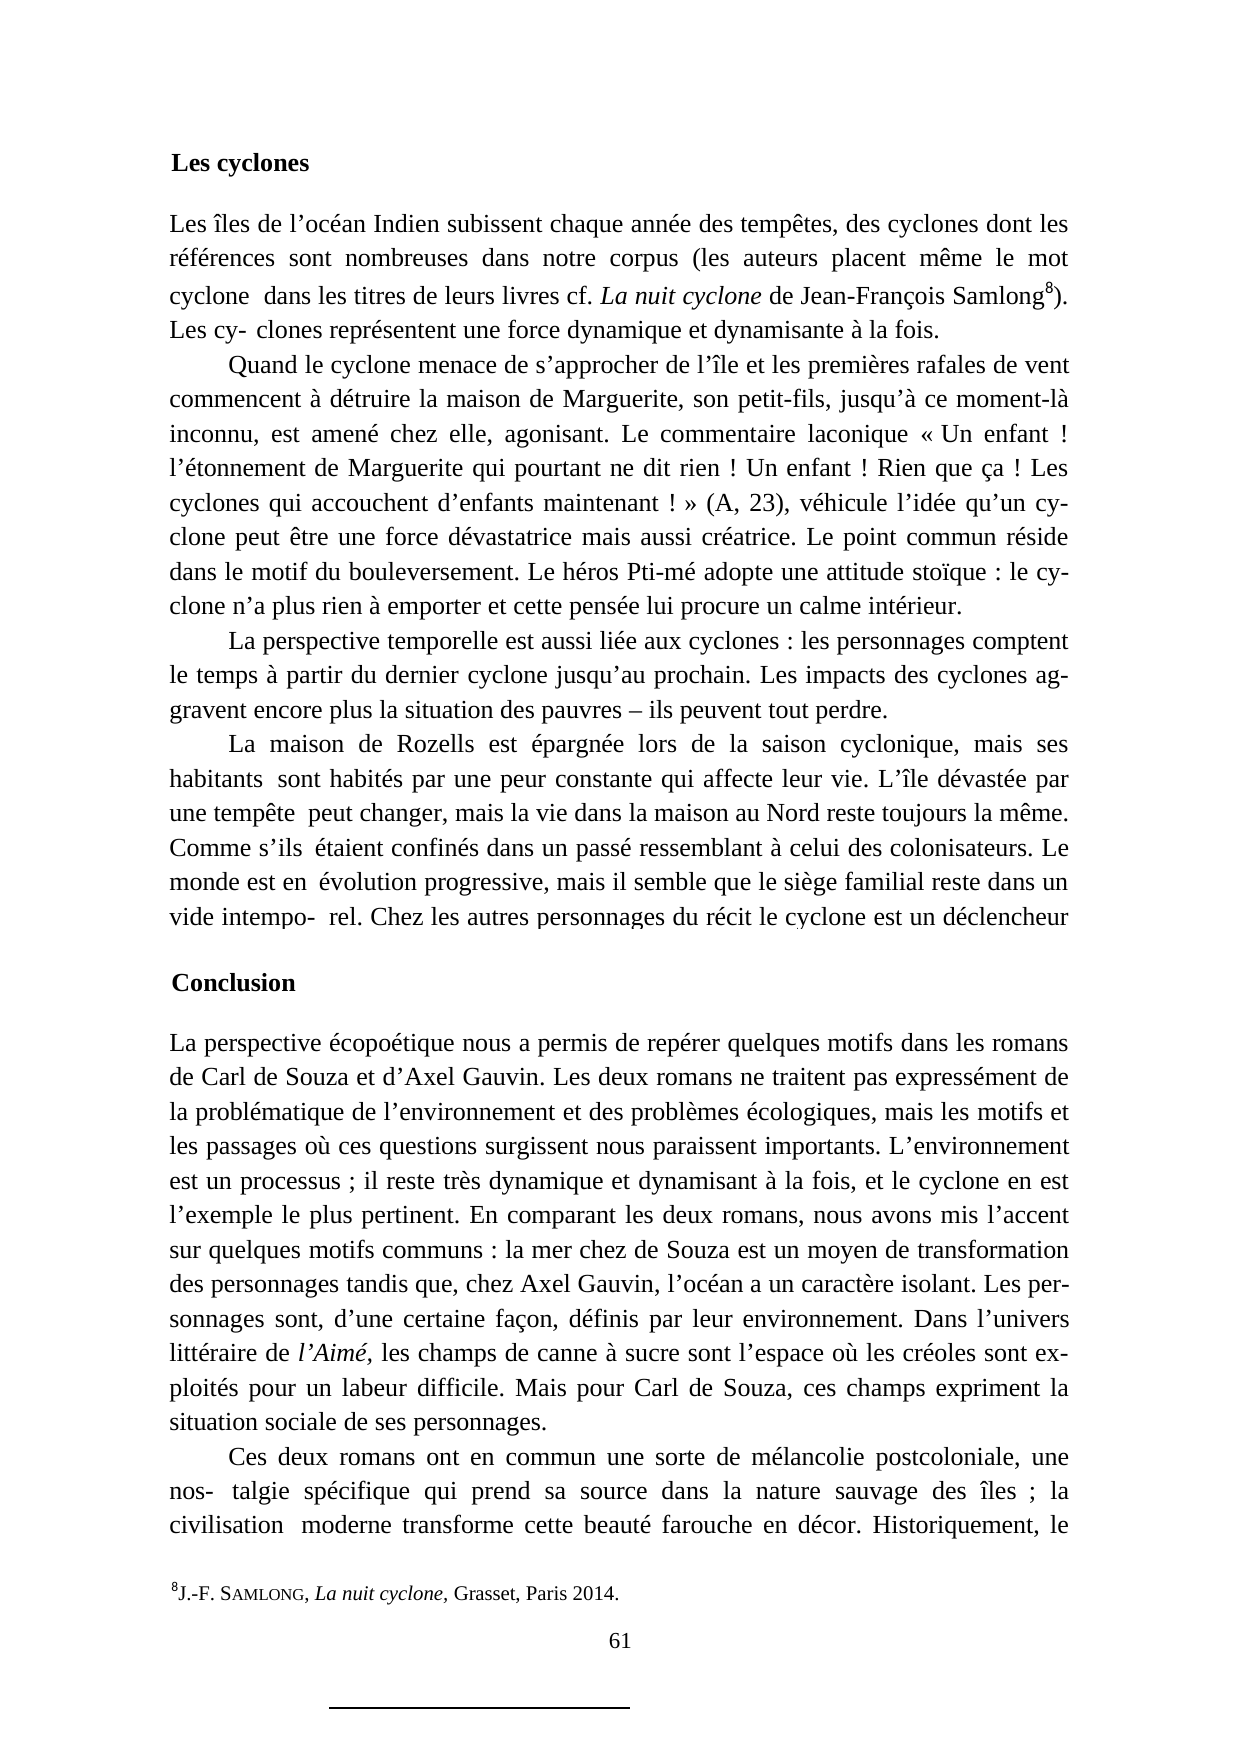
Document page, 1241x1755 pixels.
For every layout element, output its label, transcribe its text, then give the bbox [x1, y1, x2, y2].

text La maison de Rozells est épargnée lors de la saison cyclonique, mais ses habitants sont habités par une peur constante qui affecte leur vie. L’île dévastée par une tempête peut changer, mais la vie dans la maison au Nord reste toujours la même. Comme s’ils étaient confinés dans un passé ressemblant à celui des colonisateurs. Le monde est en évolution progressive, mais il semble que le siège familial reste dans un vide intempo- rel. Chez les autres personnages du récit le cyclone est un déclencheur de changement. [169, 728, 1069, 929]
text Les cyclones [171, 149, 311, 178]
text La perspective temporelle est aussi liée aux cyclones : les personnages comptent le temps à partir du dernier cyclone jusqu’au prochain. Les impacts des cyclones ag- gravent encore plus la situation des pauvres – ils peuvent tout perdre. [169, 625, 1069, 724]
text Les îles de l’océan Indien subissent chaque année des tempêtes, des cyclones dont les références sont nombreuses dans notre corpus (les auteurs placent même le mot cyclone dans les titres de leurs livres cf. La nuit cyclone de Jean-François Samlong8). Les cy- clones représentent une force dynamique et dynamisante à la fois. [169, 208, 1069, 344]
text Quand le cyclone menace de s’approcher de l’île et les premières rafales de vent commencent à détruire la maison de Marguerite, son petit-fils, jusqu’à ce moment-là inconnu, est amené chez elle, agonisant. Le commentaire laconique « Un enfant ! l’étonnement de Marguerite qui pourtant ne dit rien ! Un enfant ! Rien que ça ! Les cyclones qui accouchent d’enfants maintenant ! » (A, 23), véhicule l’idée qu’un cy- clone peut être une force dévastatrice mais aussi créatrice. Le point commun réside dans le motif du bouleversement. Le héros Pti-mé adopte une attitude stoïque : le cy- clone n’a plus rien à emporter et cette pensée lui procure un calme intérieur. [169, 349, 1069, 620]
text La perspective écopoétique nous a permis de repérer quelques motifs dans les romans de Carl de Souza et d’Axel Gauvin. Les deux romans ne traitent pas expressément de la problématique de l’environnement et des problèmes écologiques, mais les motifs et les passages où ces questions surgissent nous paraissent importants. L’environnement est un processus ; il reste très dynamique et dynamisant à la fois, et le cyclone en est l’exemple le plus pertinent. En comparant les deux romans, nous avons mis l’accent sur quelques motifs communs : la mer chez de Souza est un moyen de transformation des personnages tandis que, chez Axel Gauvin, l’océan a un caractère isolant. Les per- sonnages sont, d’une certaine façon, définis par leur environnement. Dans l’univers littéraire de l’Aimé, les champs de canne à sucre sont l’espace où les créoles sont ex- ploités pour un labeur difficile. Mais pour Carl de Souza, ces champs expriment la situation sociale de ses personnages. [169, 1027, 1069, 1436]
text 8J.-F. SAMLONG, La nuit cyclone, Grasset, Paris 2014. [171, 1581, 623, 1605]
text Conclusion [171, 968, 297, 997]
text Ces deux romans ont en commun une sorte de mélancolie postcoloniale, une nos- talgie spécifique qui prend sa source dans la nature sauvage des îles ; la civilisation moderne transforme cette beauté farouche en décor. Historiquement, le peuplement de [169, 1441, 1069, 1539]
text 61 [609, 1628, 634, 1653]
